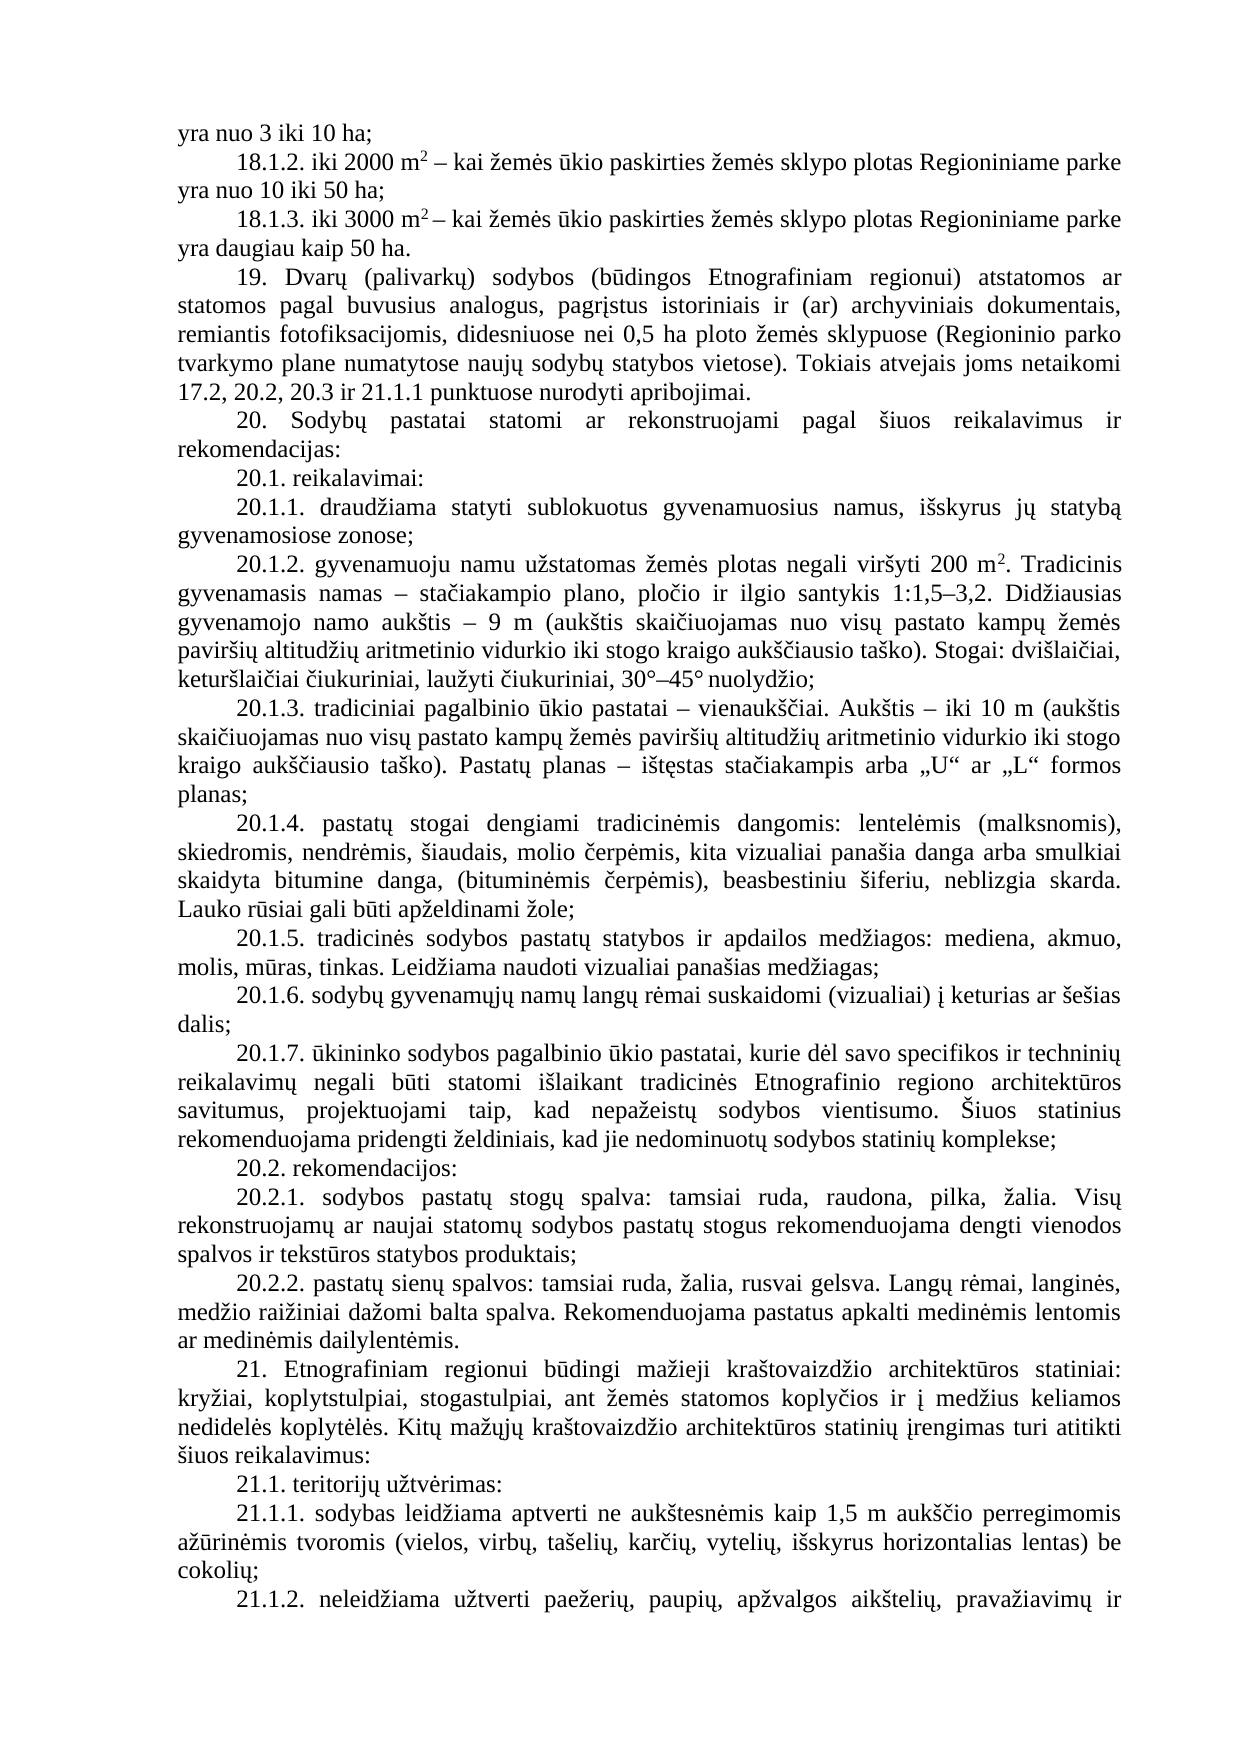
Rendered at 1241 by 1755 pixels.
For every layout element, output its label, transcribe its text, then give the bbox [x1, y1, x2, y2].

text 20.1.4. pastatų stogai dengiami tradicinėmis dangomis: lentelėmis (malksnomis), skiedromis, nendrėmis, šiaudais, molio čerpėmis, kita vizualiai panašia danga arba smulkiai skaidyta bitumine danga, (bituminėmis čerpėmis), beasbestiniu šiferiu, neblizgia skarda. Lauko rūsiai gali būti apželdinami žole; [177, 808, 1122, 923]
text 20.1.7. ūkininko sodybos pagalbinio ūkio pastatai, kurie dėl savo specifikos ir techninių reikalavimų negali būti statomi išlaikant tradicinės Etnografinio regiono architektūros savitumus, projektuojami taip, kad nepažeistų sodybos vientisumo. Šiuos statinius rekomenduojama pridengti želdiniais, kad jie nedominuotų sodybos statinių komplekse; [177, 1038, 1122, 1153]
text 20.1. reikalavimai: [177, 463, 1122, 492]
text 20.1.1. draudžiama statyti sublokuotus gyvenamuosius namus, išskyrus jų statybą gyvenamosiose zonose; [177, 492, 1122, 549]
text 20.1.3. tradiciniai pagalbinio ūkio pastatai – vienaukščiai. Aukštis – iki 10 m (aukštis skaičiuojamas nuo visų pastato kampų žemės paviršių altitudžių aritmetinio vidurkio iki stogo kraigo aukščiausio taško). Pastatų planas – ištęstas stačiakampis arba „U“ ar „L“ formos planas; [177, 693, 1122, 808]
text 20. Sodybų pastatai statomi ar rekonstruojami pagal šiuos reikalavimus ir rekomendacijas: [177, 406, 1122, 463]
text 20.2.2. pastatų sienų spalvos: tamsiai ruda, žalia, rusvai gelsva. Langų rėmai, langinės, medžio raižiniai dažomi balta spalva. Rekomenduojama pastatus apkalti medinėmis lentomis ar medinėmis dailylentėmis. [177, 1268, 1122, 1354]
text 21.1. teritorijų užtvėrimas: [177, 1469, 1122, 1498]
text 20.2.1. sodybos pastatų stogų spalva: tamsiai ruda, raudona, pilka, žalia. Visų rekonstruojamų ar naujai statomų sodybos pastatų stogus rekomenduojama dengti vienodos spalvos ir tekstūros statybos produktais; [177, 1182, 1122, 1268]
text 18.1.3. iki 3000 m2 – kai žemės ūkio paskirties žemės sklypo plotas Regioniniame parke yra daugiau kaip 50 ha. [177, 204, 1122, 262]
text 21.1.2. neleidžiama užtverti paežerių, paupių, apžvalgos aikštelių, pravažiavimų ir [177, 1584, 1122, 1613]
text 20.1.6. sodybų gyvenamųjų namų langų rėmai suskaidomi (vizualiai) į keturias ar šešias dalis; [177, 981, 1122, 1038]
text yra nuo 3 iki 10 ha; [177, 118, 1122, 147]
text 18.1.2. iki 2000 m2 – kai žemės ūkio paskirties žemės sklypo plotas Regioniniame parke yra nuo 10 iki 50 ha; [177, 147, 1122, 204]
text 20.2. rekomendacijos: [177, 1153, 1122, 1182]
text 20.1.2. gyvenamuoju namu užstatomas žemės plotas negali viršyti 200 m2. Tradicinis gyvenamasis namas – stačiakampio plano, pločio ir ilgio santykis 1:1,5–3,2. Didžiausias gyvenamojo namo aukštis – 9 m (aukštis skaičiuojamas nuo visų pastato kampų žemės paviršių altitudžių aritmetinio vidurkio iki stogo kraigo aukščiausio taško). Stogai: dvišlaičiai, keturšlaičiai čiukuriniai, laužyti čiukuriniai, 30°–45° nuolydžio; [177, 549, 1122, 693]
text 20.1.5. tradicinės sodybos pastatų statybos ir apdailos medžiagos: mediena, akmuo, molis, mūras, tinkas. Leidžiama naudoti vizualiai panašias medžiagas; [177, 923, 1122, 981]
text 19. Dvarų (palivarkų) sodybos (būdingos Etnografiniam regionui) atstatomos ar statomos pagal buvusius analogus, pagrįstus istoriniais ir (ar) archyviniais dokumentais, remiantis fotofiksacijomis, didesniuose nei 0,5 ha ploto žemės sklypuose (Regioninio parko tvarkymo plane numatytose naujų sodybų statybos vietose). Tokiais atvejais joms netaikomi 17.2, 20.2, 20.3 ir 21.1.1 punktuose nurodyti apribojimai. [177, 262, 1122, 406]
text 21. Etnografiniam regionui būdingi mažieji kraštovaizdžio architektūros statiniai: kryžiai, koplytstulpiai, stogastulpiai, ant žemės statomos koplyčios ir į medžius keliamos nedidelės koplytėlės. Kitų mažųjų kraštovaizdžio architektūros statinių įrengimas turi atitikti šiuos reikalavimus: [177, 1354, 1122, 1469]
text 21.1.1. sodybas leidžiama aptverti ne aukštesnėmis kaip 1,5 m aukščio perregimomis ažūrinėmis tvoromis (vielos, virbų, tašelių, karčių, vytelių, išskyrus horizontalias lentas) be cokolių; [177, 1498, 1122, 1584]
